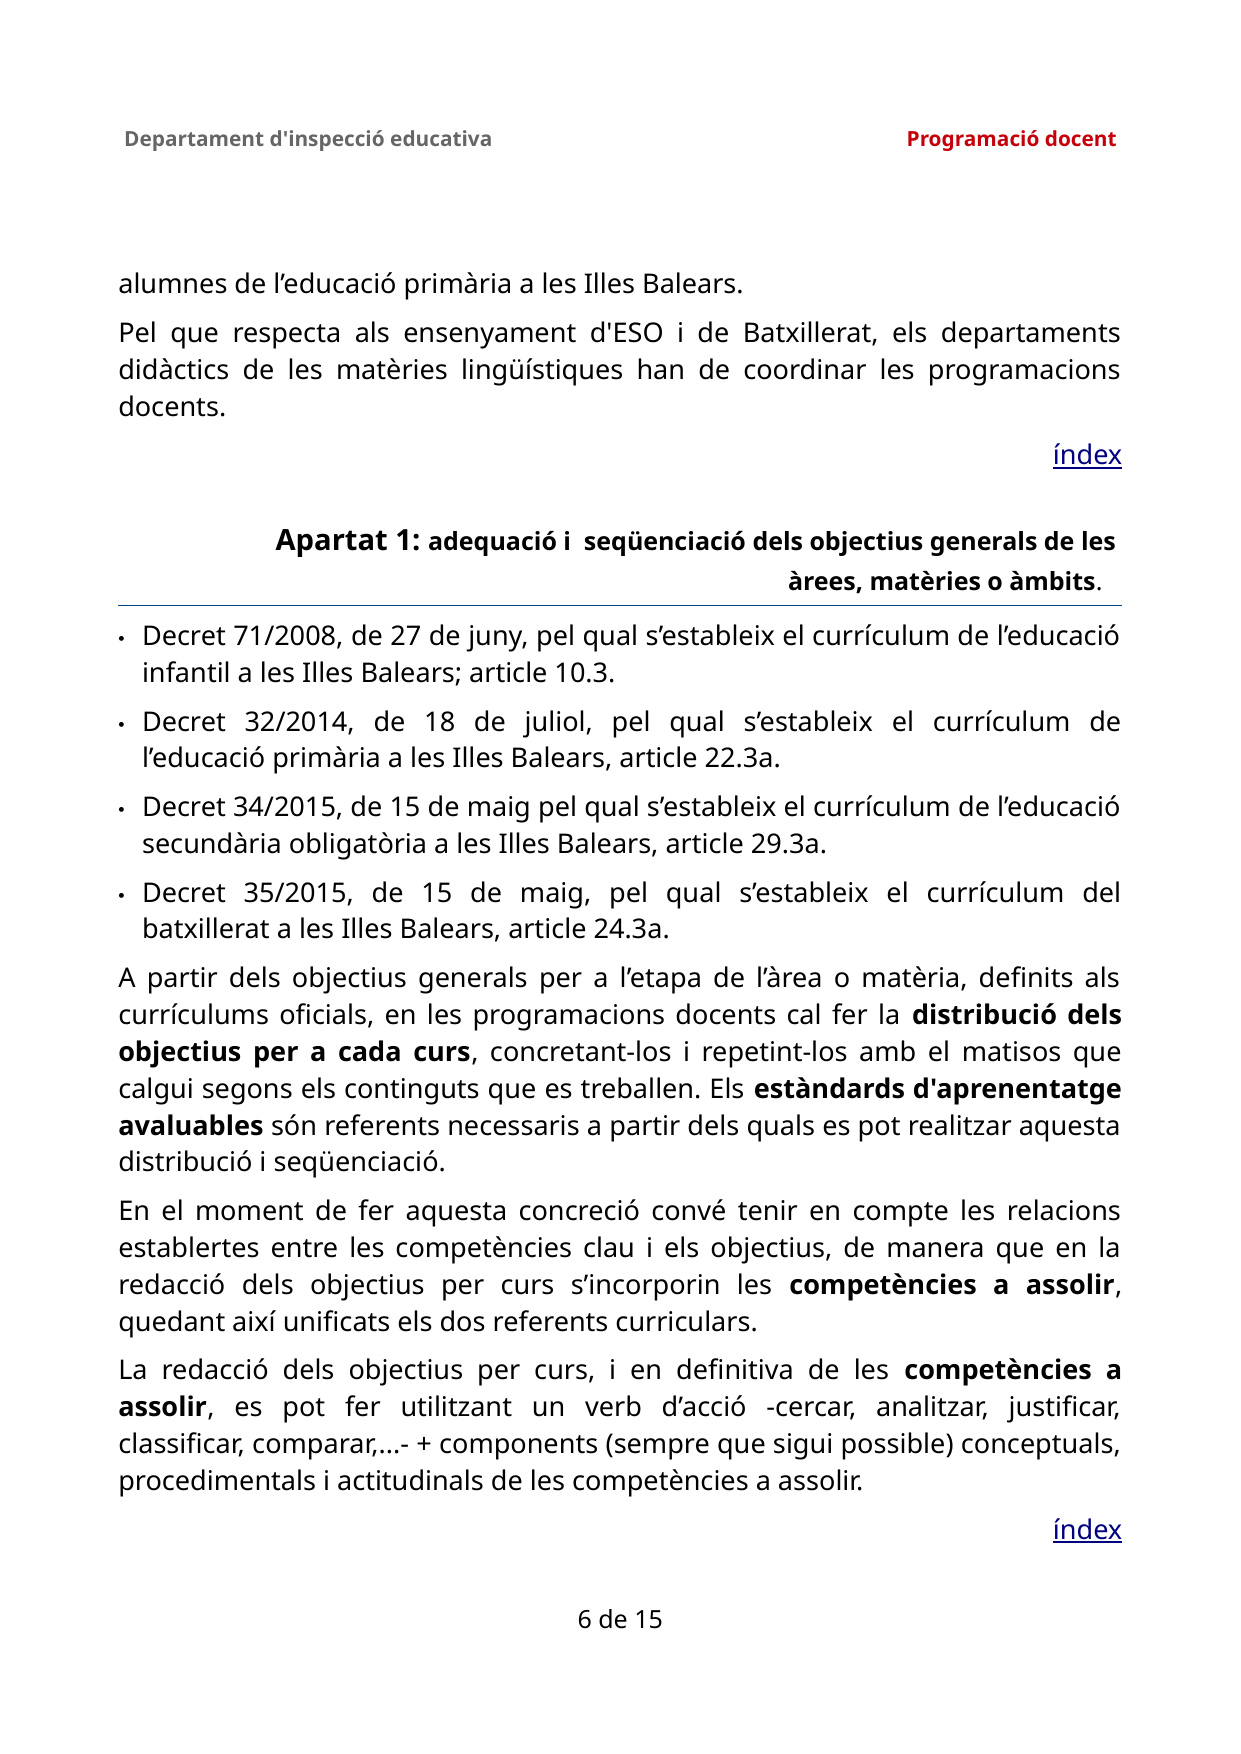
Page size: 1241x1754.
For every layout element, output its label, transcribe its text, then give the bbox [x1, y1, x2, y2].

list Decret 34/2015, de 15 de maig pel qual s’estableix el currículum de l’educació secundària obligatòria a les Illes Balears, article 29.3a. [118, 787, 1122, 861]
text A partir dels objectius generals per a l’etapa de l’àrea o matèria, definits als currículums oficials, en les programacions docents cal fer la distribució dels objectius per a cada curs, concretant-los i repetint-los amb el matisos que calgui segons els continguts que es treballen. Els estàndards d'aprenentatge avaluables són referents necessaris a partir dels quals es pot realitzar aquesta distribució i seqüenciació. [118, 958, 1122, 1180]
table_header Apartat 1: adequació i seqüenciació dels objectius generals de les àrees, matèries o àmbits. [118, 484, 1122, 604]
text En el moment de fer aquesta concreció convé tenir en compte les relacions establertes entre les competències clau i els objectius, de manera que en la redacció dels objectius per curs s’incorporin les competències a assolir, quedant així unificats els dos referents curriculars. [118, 1192, 1122, 1339]
text Pel que respecta als ensenyament d'ESO i de Batxillerat, els departaments didàctics de les matèries lingüístiques han de coordinar les programacions docents. [118, 313, 1122, 424]
text índex [118, 1510, 1122, 1547]
text alumnes de l’educació primària a les Illes Balears. [118, 264, 1122, 301]
list Decret 71/2008, de 27 de juny, pel qual s’estableix el currículum de l’educació infantil a les Illes Balears; article 10.3. [118, 616, 1122, 690]
text índex [118, 436, 1122, 472]
list Decret 35/2015, de 15 de maig, pel qual s’estableix el currículum del batxillerat a les Illes Balears, article 24.3a. [118, 873, 1122, 947]
text La redacció dels objectius per curs, i en definitiva de les competències a assolir, es pot fer utilitzant un verb d’acció -cercar, analitzar, justificar, classificar, comparar,...- + components (sempre que sigui possible) conceptuals, procedimentals i actitudinals de les competències a assolir. [118, 1351, 1122, 1498]
list Decret 32/2014, de 18 de juliol, pel qual s’estableix el currículum de l’educació primària a les Illes Balears, article 22.3a. [118, 702, 1122, 776]
